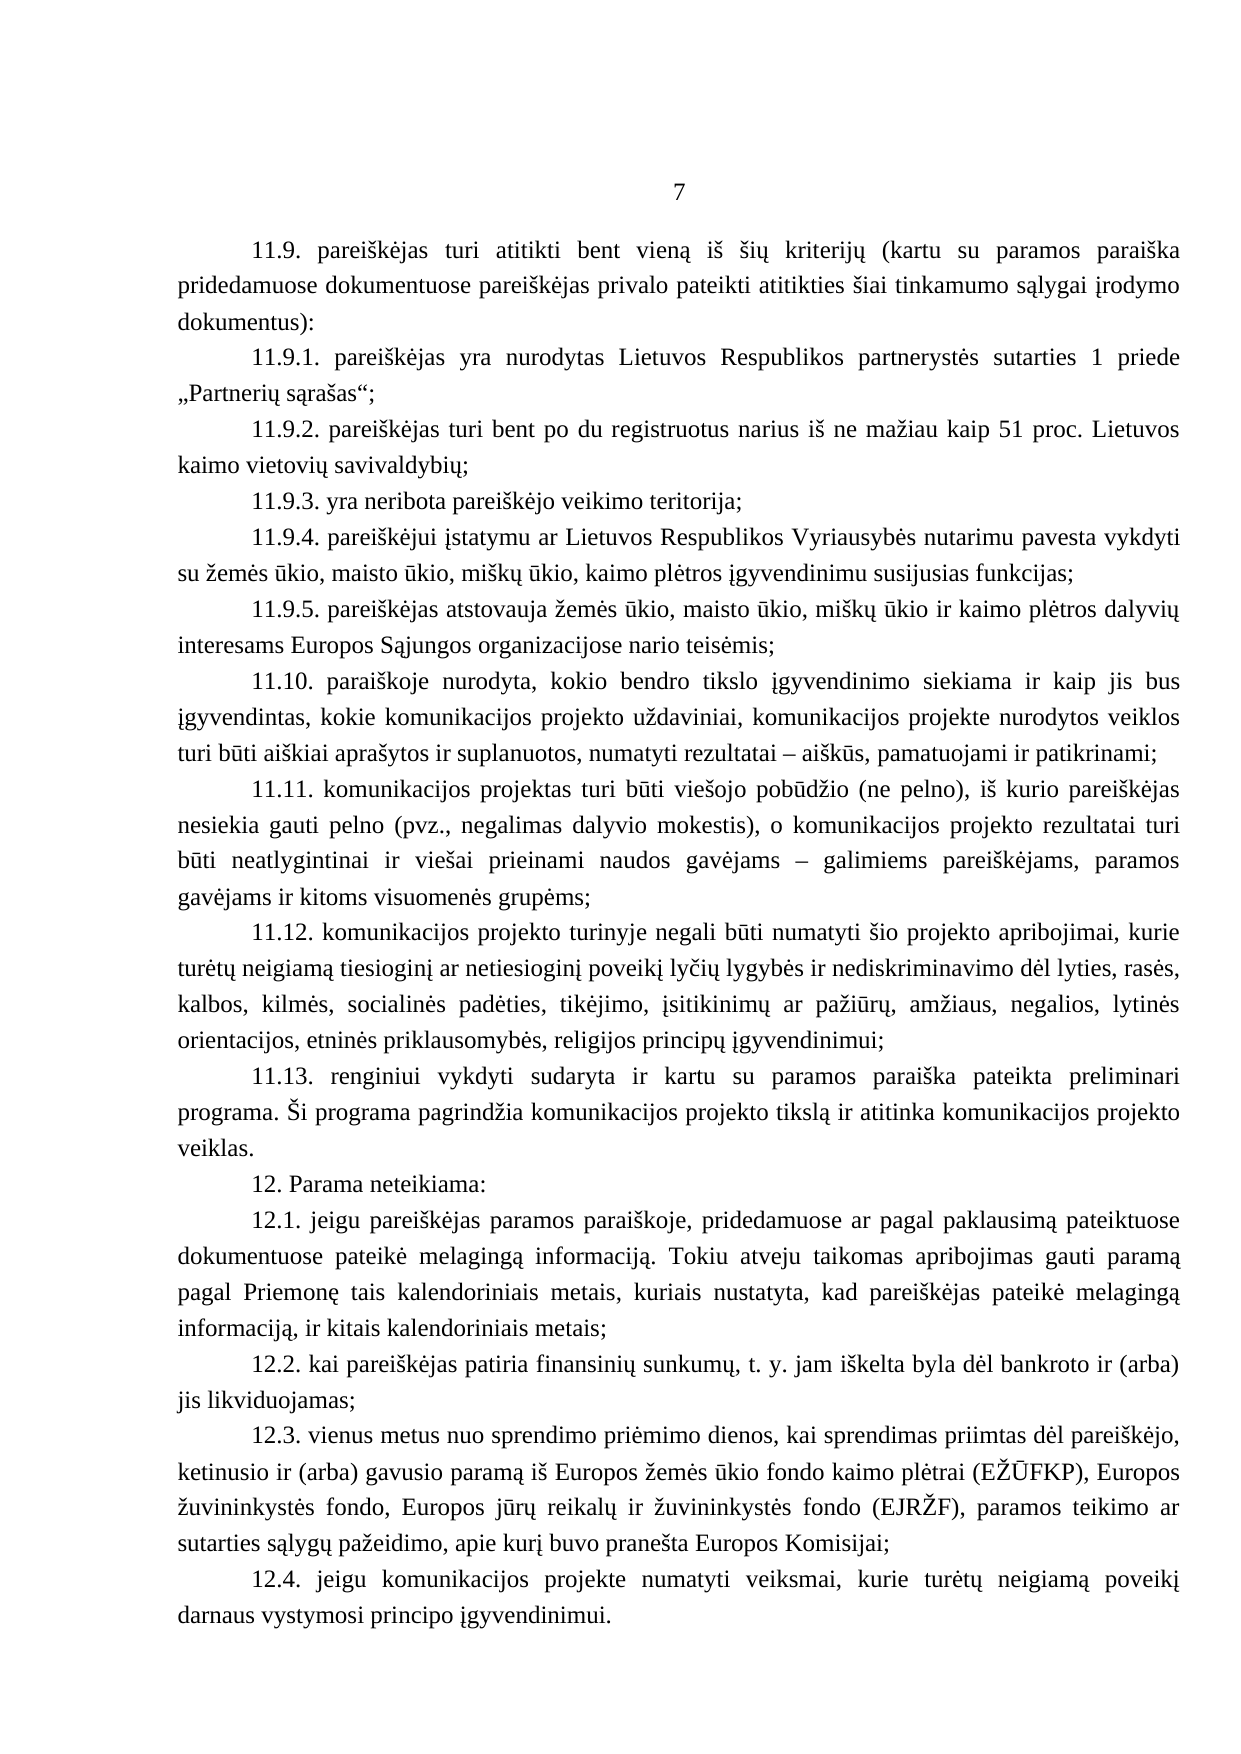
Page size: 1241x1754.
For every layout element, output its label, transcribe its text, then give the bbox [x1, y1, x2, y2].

text 11.12. komunikacijos projekto turinyje negali būti numatyti šio projekto apribojimai, kurie turėtų neigiamą tiesioginį ar netiesioginį poveikį lyčių lygybės ir nediskriminavimo dėl lyties, rasės, kalbos, kilmės, socialinės padėties, tikėjimo, įsitikinimų ar pažiūrų, amžiaus, negalios, lytinės orientacijos, etninės priklausomybės, religijos principų įgyvendinimui; [177, 917, 1181, 1054]
text 11.10. paraiškoje nurodyta, kokio bendro tikslo įgyvendinimo siekiama ir kaip jis bus įgyvendintas, kokie komunikacijos projekto uždaviniai, komunikacijos projekte nurodytos veiklos turi būti aiškiai aprašytos ir suplanuotos, numatyti rezultatai – aiškūs, pamatuojami ir patikrinami; [177, 666, 1181, 767]
text 11.9.2. pareiškėjas turi bent po du registruotus narius iš ne mažiau kaip 51 proc. Lietuvos kaimo vietovių savivaldybių; [177, 414, 1181, 479]
text 11.13. renginiui vykdyti sudaryta ir kartu su paramos paraiška pateikta preliminari programa. Ši programa pagrindžia komunikacijos projekto tikslą ir atitinka komunikacijos projekto veiklas. [177, 1061, 1181, 1162]
text 12.1. jeigu pareiškėjas paramos paraiškoje, pridedamuose ar pagal paklausimą pateiktuose dokumentuose pateikė melagingą informaciją. Tokiu atveju taikomas apribojimas gauti paramą pagal Priemonę tais kalendoriniais metais, kuriais nustatyta, kad pareiškėjas pateikė melagingą informaciją, ir kitais kalendoriniais metais; [177, 1205, 1181, 1342]
text 12.4. jeigu komunikacijos projekte numatyti veiksmai, kurie turėtų neigiamą poveikį darnaus vystymosi principo įgyvendinimui. [177, 1564, 1181, 1629]
text 11.9.4. pareiškėjui įstatymu ar Lietuvos Respublikos Vyriausybės nutarimu pavesta vykdyti su žemės ūkio, maisto ūkio, miškų ūkio, kaimo plėtros įgyvendinimu susijusias funkcijas; [177, 522, 1181, 587]
text 12.2. kai pareiškėjas patiria finansinių sunkumų, t. y. jam iškelta byla dėl bankroto ir (arba) jis likviduojamas; [177, 1349, 1181, 1413]
text 11.9. pareiškėjas turi atitikti bent vieną iš šių kriterijų (kartu su paramos paraiška pridedamuose dokumentuose pareiškėjas privalo pateikti atitikties šiai tinkamumo sąlygai įrodymo dokumentus): [177, 235, 1181, 335]
text 12. Parama neteikiama: [177, 1169, 1181, 1198]
text 12.3. vienus metus nuo sprendimo priėmimo dienos, kai sprendimas priimtas dėl pareiškėjo, ketinusio ir (arba) gavusio paramą iš Europos žemės ūkio fondo kaimo plėtrai (EŽŪFKP), Europos žuvininkystės fondo, Europos jūrų reikalų ir žuvininkystės fondo (EJRŽF), paramos teikimo ar sutarties sąlygų pažeidimo, apie kurį buvo pranešta Europos Komisijai; [177, 1421, 1181, 1557]
text 11.9.1. pareiškėjas yra nurodytas Lietuvos Respublikos partnerystės sutarties 1 priede „Partnerių sąrašas“; [177, 342, 1181, 407]
text 11.9.3. yra neribota pareiškėjo veikimo teritorija; [177, 486, 1181, 515]
text 11.11. komunikacijos projektas turi būti viešojo pobūdžio (ne pelno), iš kurio pareiškėjas nesiekia gauti pelno (pvz., negalimas dalyvio mokestis), o komunikacijos projekto rezultatai turi būti neatlygintinai ir viešai prieinami naudos gavėjams – galimiems pareiškėjams, paramos gavėjams ir kitoms visuomenės grupėms; [177, 774, 1181, 910]
text 11.9.5. pareiškėjas atstovauja žemės ūkio, maisto ūkio, miškų ūkio ir kaimo plėtros dalyvių interesams Europos Sąjungos organizacijose nario teisėmis; [177, 594, 1181, 659]
